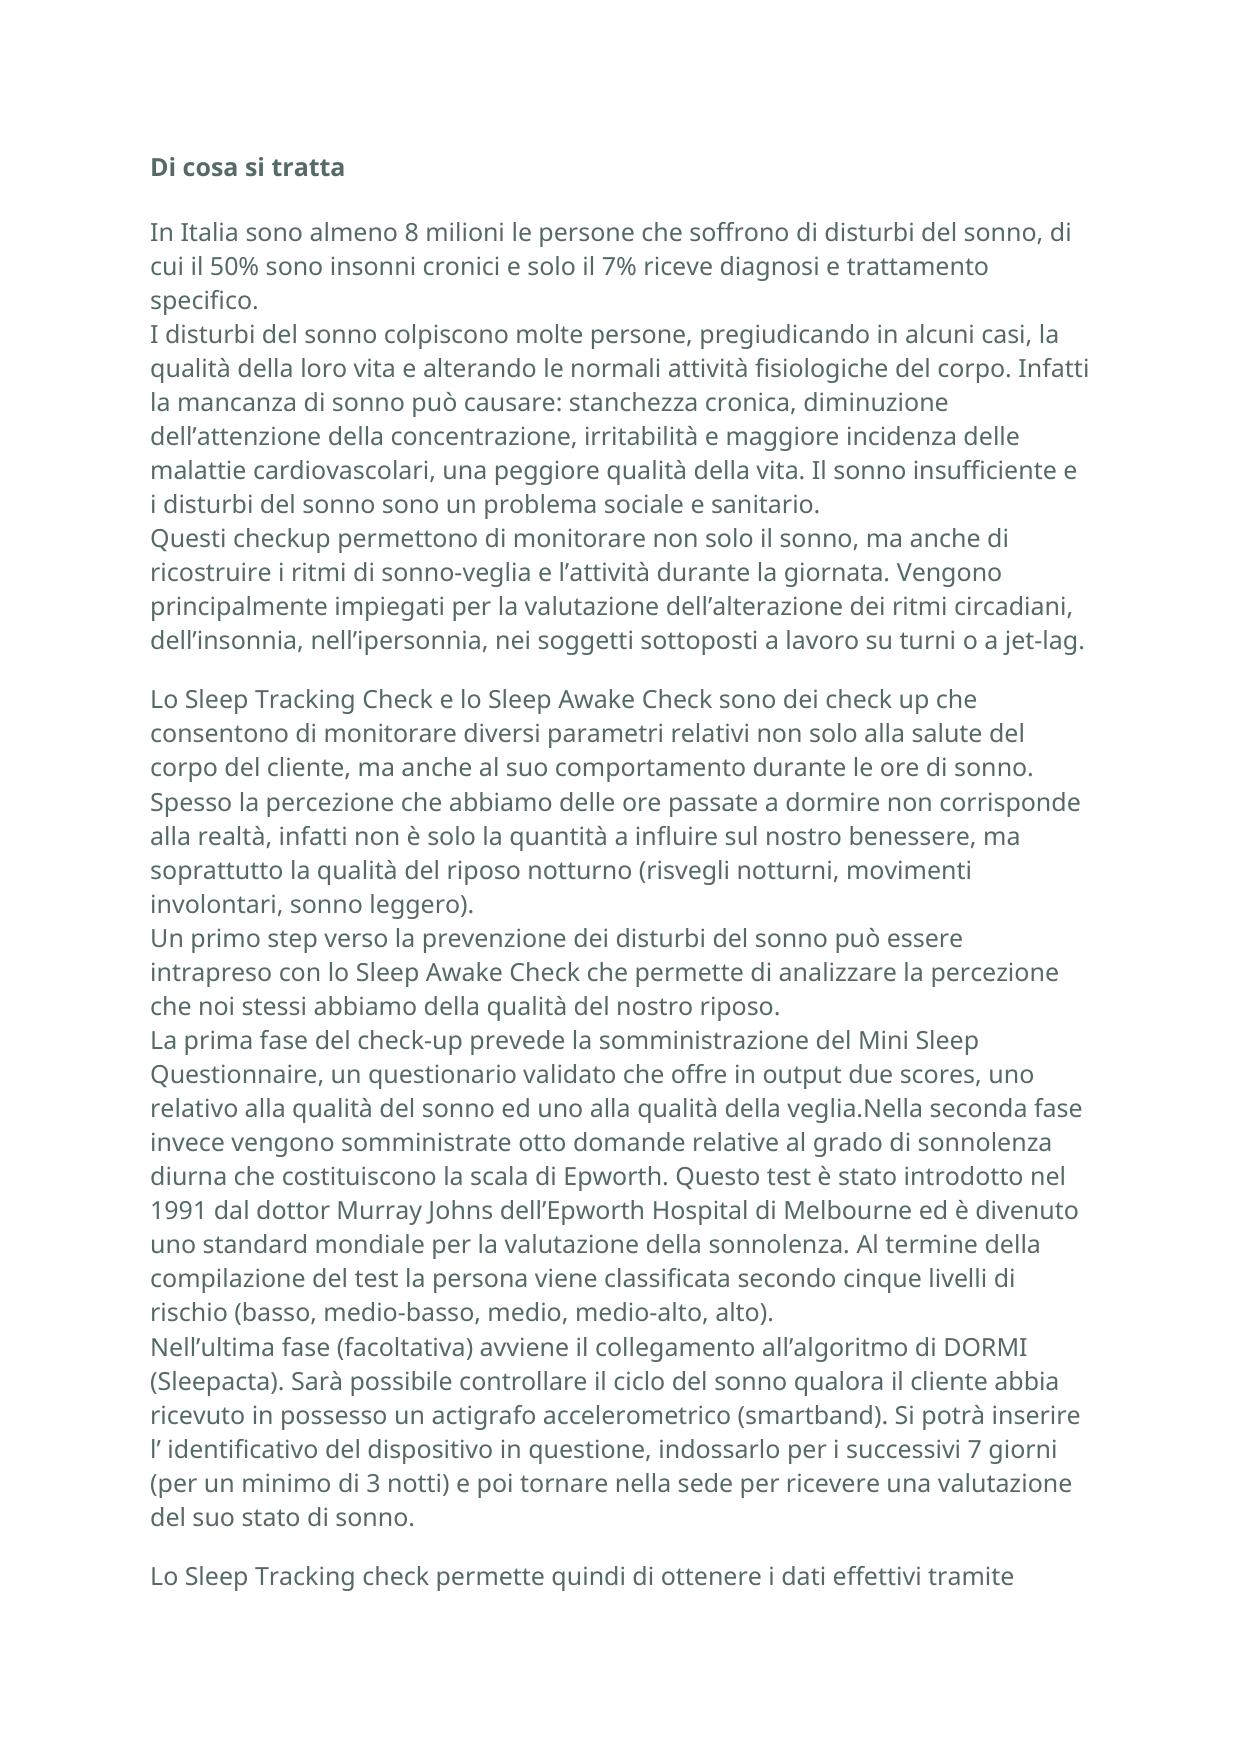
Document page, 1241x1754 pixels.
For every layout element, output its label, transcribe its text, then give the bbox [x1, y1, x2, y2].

text In Italia sono almeno 8 milioni le persone che soffrono di disturbi del sonno, di cui il 50% sono insonni cronici e solo il 7% riceve diagnosi e trattamento specifico. I disturbi del sonno colpiscono molte persone, pregiudicando in alcuni casi, la qualità della loro vita e alterando le normali attività fisiologiche del corpo. Infatti la mancanza di sonno può causare: stanchezza cronica, diminuzione dell’attenzione della concentrazione, irritabilità e maggiore incidenza delle malattie cardiovascolari, una peggiore qualità della vita. Il sonno insufficiente e i disturbi del sonno sono un problema sociale e sanitario. Questi checkup permettono di monitorare non solo il sonno, ma anche di ricostruire i ritmi di sonno-veglia e l’attività durante la giornata. Vengono principalmente impiegati per la valutazione dell’alterazione dei ritmi circadiani, dell’insonnia, nell’ipersonnia, nei soggetti sottoposti a lavoro su turni o a jet-lag. [150, 214, 1090, 657]
text Di cosa si tratta [150, 150, 1090, 184]
text Lo Sleep Tracking Check e lo Sleep Awake Check sono dei check up che consentono di monitorare diversi parametri relativi non solo alla salute del corpo del cliente, ma anche al suo comportamento durante le ore di sonno. Spesso la percezione che abbiamo delle ore passate a dormire non corrisponde alla realtà, infatti non è solo la quantità a influire sul nostro benessere, ma soprattutto la qualità del riposo notturno (risvegli notturni, movimenti involontari, sonno leggero). Un primo step verso la prevenzione dei disturbi del sonno può essere intrapreso con lo Sleep Awake Check che permette di analizzare la percezione che noi stessi abbiamo della qualità del nostro riposo. La prima fase del check-up prevede la somministrazione del Mini Sleep Questionnaire, un questionario validato che offre in output due scores, uno relativo alla qualità del sonno ed uno alla qualità della veglia.Nella seconda fase invece vengono somministrate otto domande relative al grado di sonnolenza diurna che costituiscono la scala di Epworth. Questo test è stato introdotto nel 1991 dal dottor Murray Johns dell’Epworth Hospital di Melbourne ed è divenuto uno standard mondiale per la valutazione della sonnolenza. Al termine della compilazione del test la persona viene classificata secondo cinque livelli di rischio (basso, medio-basso, medio, medio-alto, alto). Nell’ultima fase (facoltativa) avviene il collegamento all’algoritmo di DORMI (Sleepacta). Sarà possibile controllare il ciclo del sonno qualora il cliente abbia ricevuto in possesso un actigrafo accelerometrico (smartband). Si potrà inserire l’ identificativo del dispositivo in questione, indossarlo per i successivi 7 giorni (per un minimo di 3 notti) e poi tornare nella sede per ricevere una valutazione del suo stato di sonno. [150, 682, 1090, 1533]
text Lo Sleep Tracking check permette quindi di ottenere i dati effettivi tramite [150, 1558, 1090, 1593]
